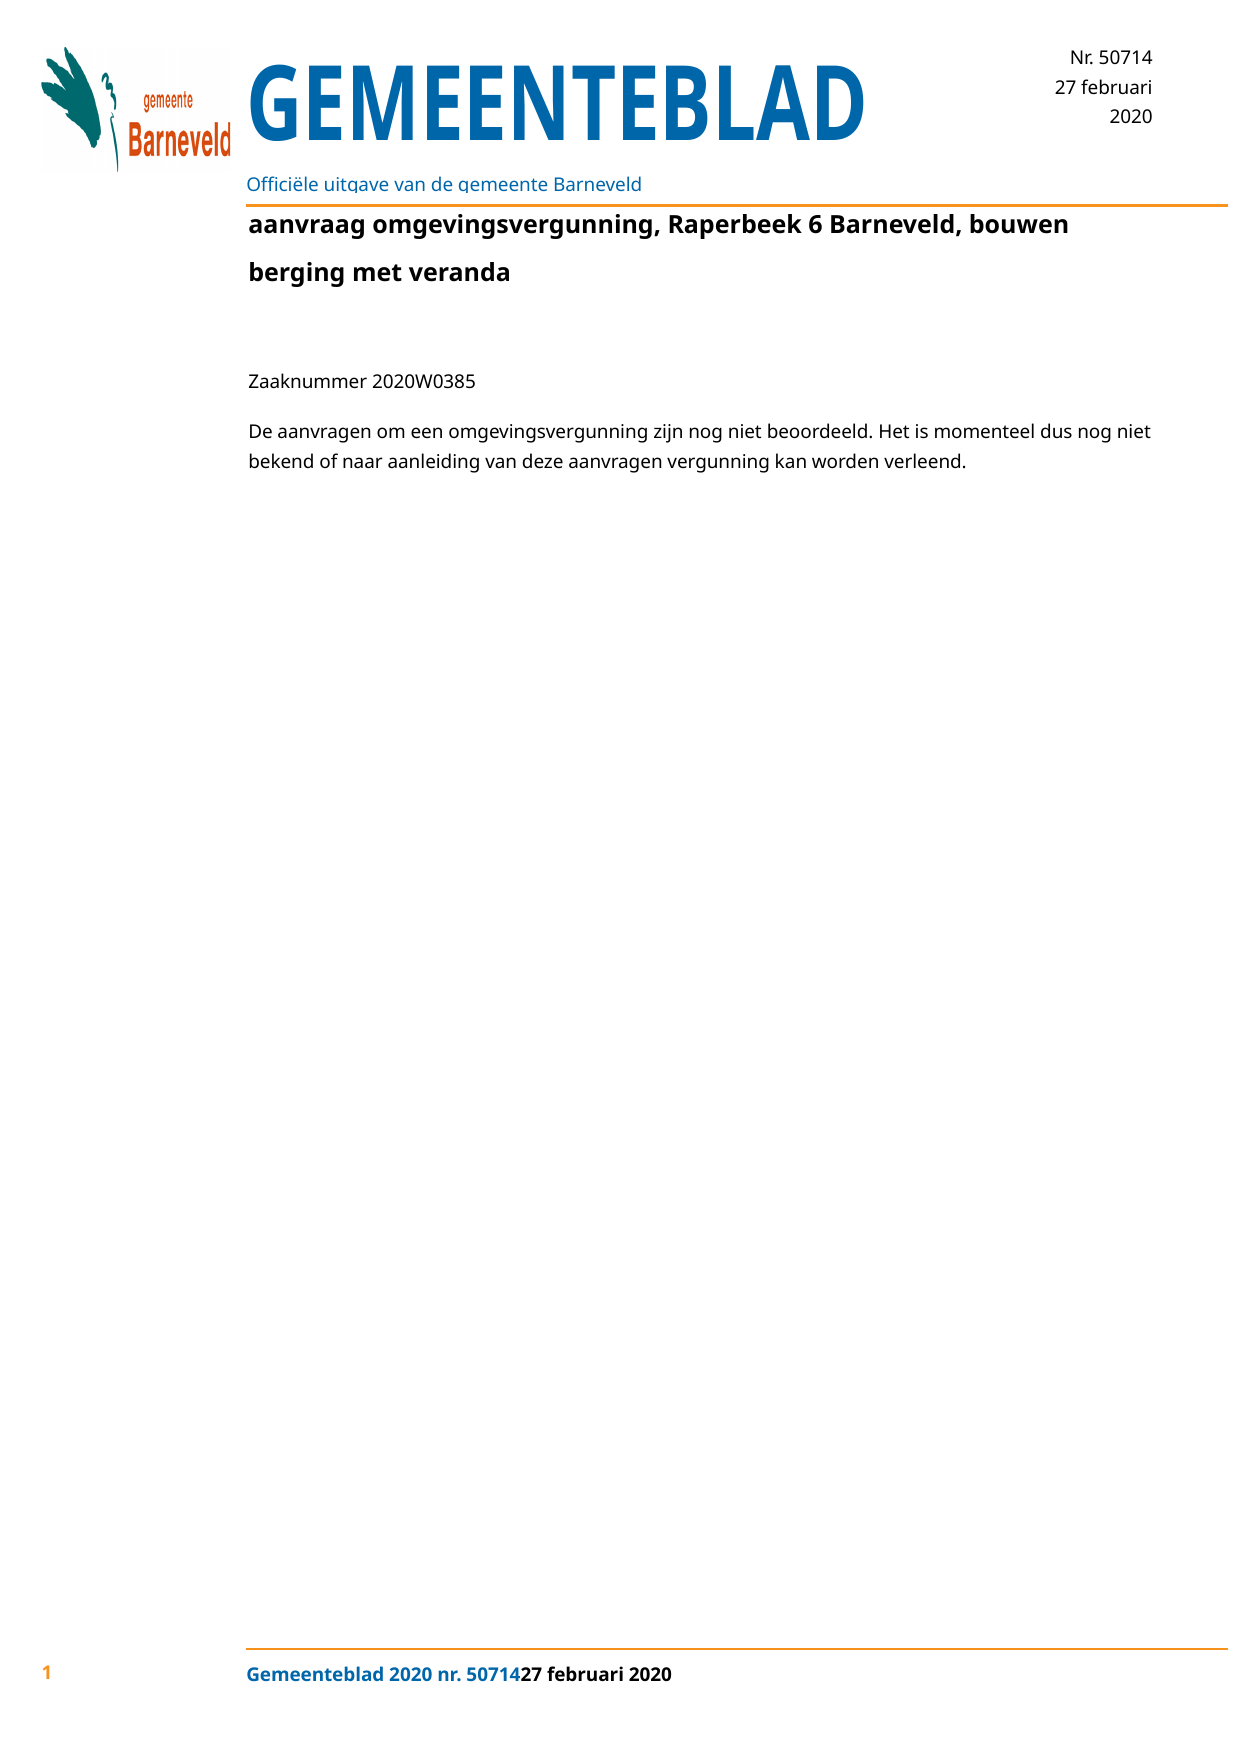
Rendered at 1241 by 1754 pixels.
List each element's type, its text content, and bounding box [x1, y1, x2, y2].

text Zaaknummer 2020W0385 [248, 368, 1152, 394]
text De aanvragen om een omgevingsvergunning zijn nog niet beoordeeld. Het is momenteel dus nog niet bekend of naar aanleiding van deze aanvragen vergunning kan worden verleend. [248, 419, 1152, 474]
text aanvraag omgevingsvergunning, Raperbeek 6 Barneveld, bouwen berging met veranda [248, 207, 1152, 288]
picture [41, 47, 231, 172]
